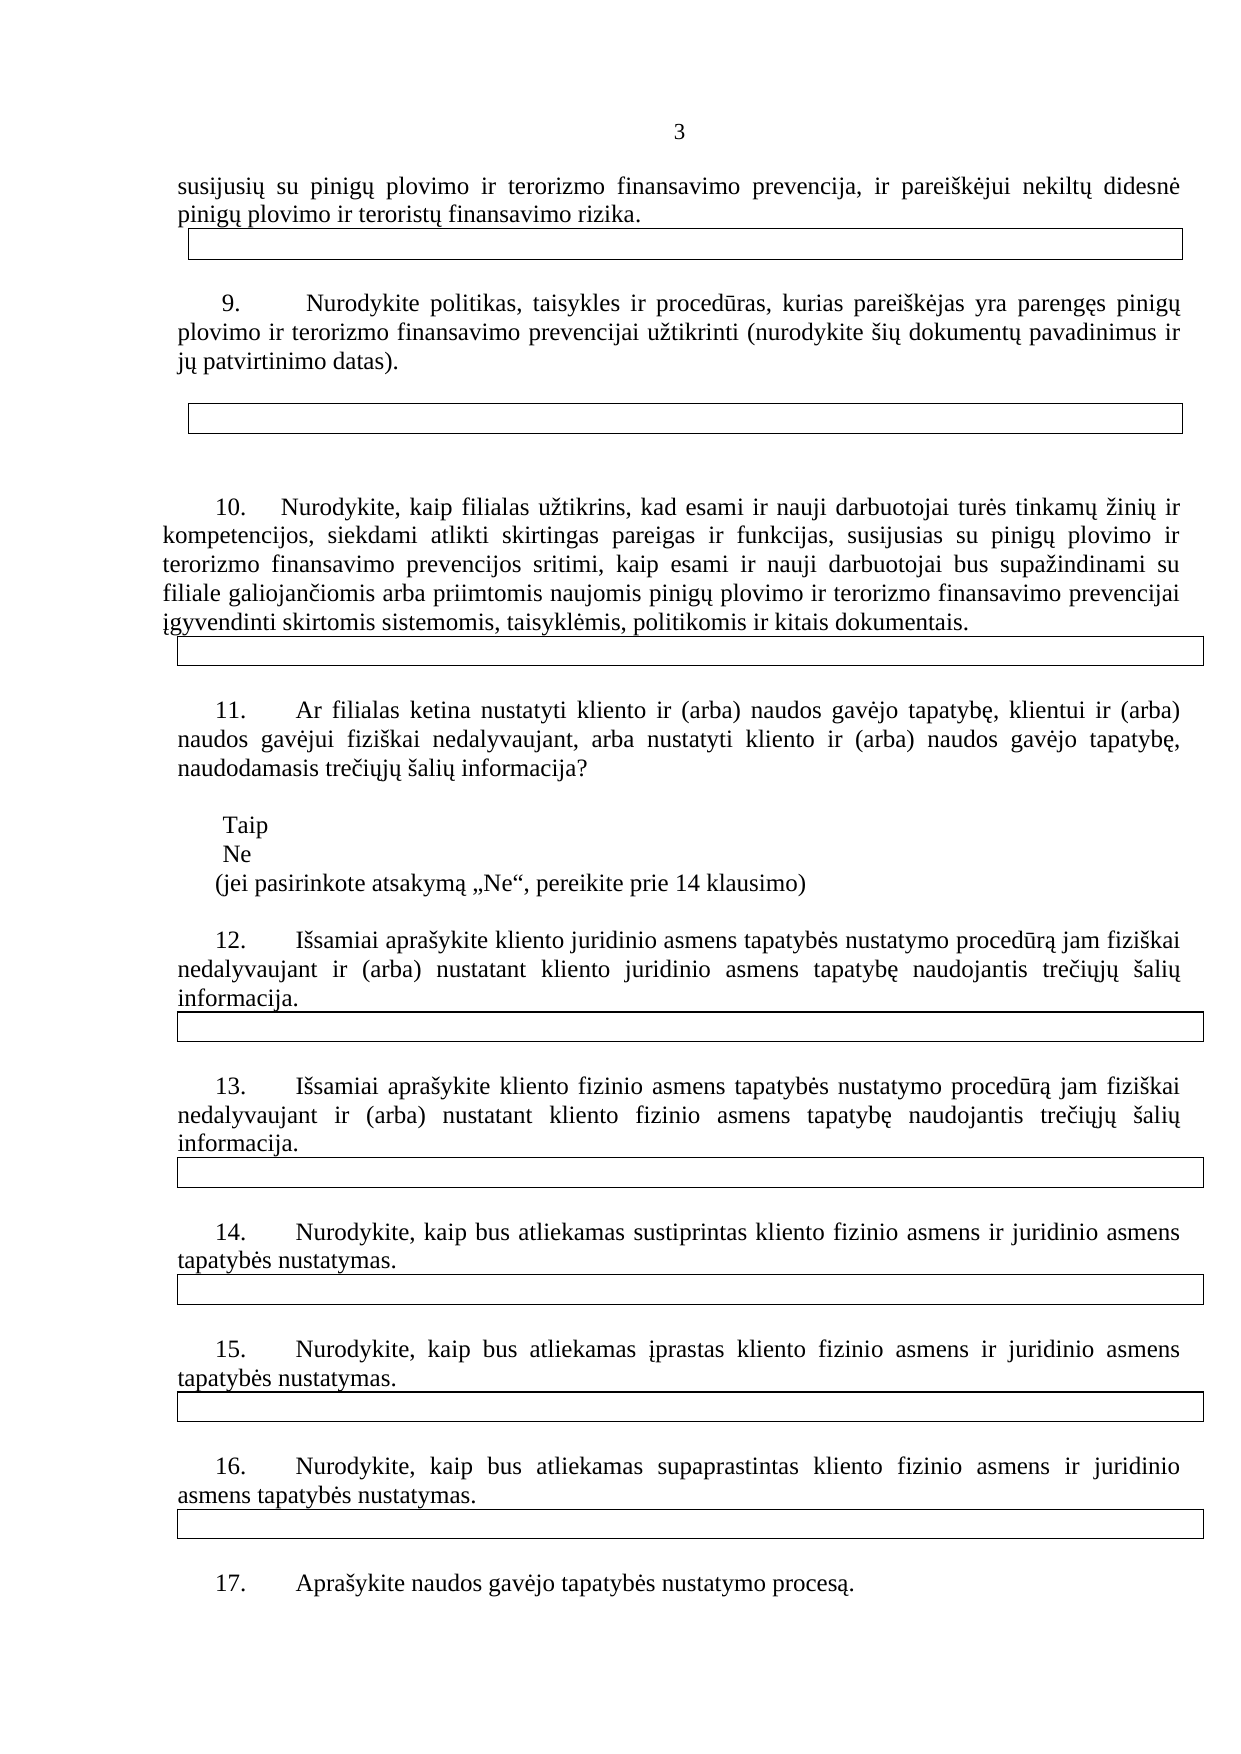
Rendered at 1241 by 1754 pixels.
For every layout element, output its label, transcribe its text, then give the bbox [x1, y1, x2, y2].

text Ne [177, 839, 1181, 868]
table_header [178, 1013, 1203, 1041]
table_header [178, 1393, 1203, 1421]
text 15. Nurodykite, kaip bus atliekamas įprastas kliento fizinio asmens ir juridinio asmens tapatybės nustatymas. [177, 1334, 1181, 1391]
text Taip [177, 810, 1181, 839]
table_header [189, 229, 1182, 258]
text 13. Išsamiai aprašykite kliento fizinio asmens tapatybės nustatymo procedūrą jam fiziškai nedalyvaujant ir (arba) nustatant kliento fizinio asmens tapatybę naudojantis trečiųjų šalių informacija. [177, 1071, 1181, 1157]
text 10. Nurodykite, kaip filialas užtikrins, kad esami ir nauji darbuotojai turės tinkamų žinių ir kompetencijos, siekdami atlikti skirtingas pareigas ir funkcijas, susijusias su pinigų plovimo ir terorizmo finansavimo prevencijos sritimi, kaip esami ir nauji darbuotojai bus supažindinami su filiale galiojančiomis arba priimtomis naujomis pinigų plovimo ir terorizmo finansavimo prevencijai įgyvendinti skirtomis sistemomis, taisyklėmis, politikomis ir kitais dokumentais. [162, 492, 1181, 636]
text 11. Ar filialas ketina nustatyti kliento ir (arba) naudos gavėjo tapatybę, klientui ir (arba) naudos gavėjui fiziškai nedalyvaujant, arba nustatyti kliento ir (arba) naudos gavėjo tapatybę, naudodamasis trečiųjų šalių informacija? [177, 695, 1181, 781]
table_header [178, 1510, 1203, 1538]
text 9. Nurodykite politikas, taisykles ir procedūras, kurias pareiškėjas yra parengęs pinigų plovimo ir terorizmo finansavimo prevencijai užtikrinti (nurodykite šių dokumentų pavadinimus ir jų patvirtinimo datas). [177, 288, 1181, 374]
text 17. Aprašykite naudos gavėjo tapatybės nustatymo procesą. [177, 1568, 1181, 1597]
text 16. Nurodykite, kaip bus atliekamas supaprastintas kliento fizinio asmens ir juridinio asmens tapatybės nustatymas. [177, 1451, 1181, 1508]
text 12. Išsamiai aprašykite kliento juridinio asmens tapatybės nustatymo procedūrą jam fiziškai nedalyvaujant ir (arba) nustatant kliento juridinio asmens tapatybę naudojantis trečiųjų šalių informacija. [177, 925, 1181, 1011]
table_header [178, 1158, 1203, 1187]
text 14. Nurodykite, kaip bus atliekamas sustiprintas kliento fizinio asmens ir juridinio asmens tapatybės nustatymas. [177, 1217, 1181, 1274]
text susijusių su pinigų plovimo ir terorizmo finansavimo prevencija, ir pareiškėjui nekiltų didesnė pinigų plovimo ir teroristų finansavimo rizika. [177, 171, 1181, 228]
table_header [189, 404, 1182, 433]
text (jei pasirinkote atsakymą „Ne“, pereikite prie 14 klausimo) [177, 868, 1181, 896]
table_header [178, 637, 1203, 665]
table_header [178, 1275, 1203, 1304]
